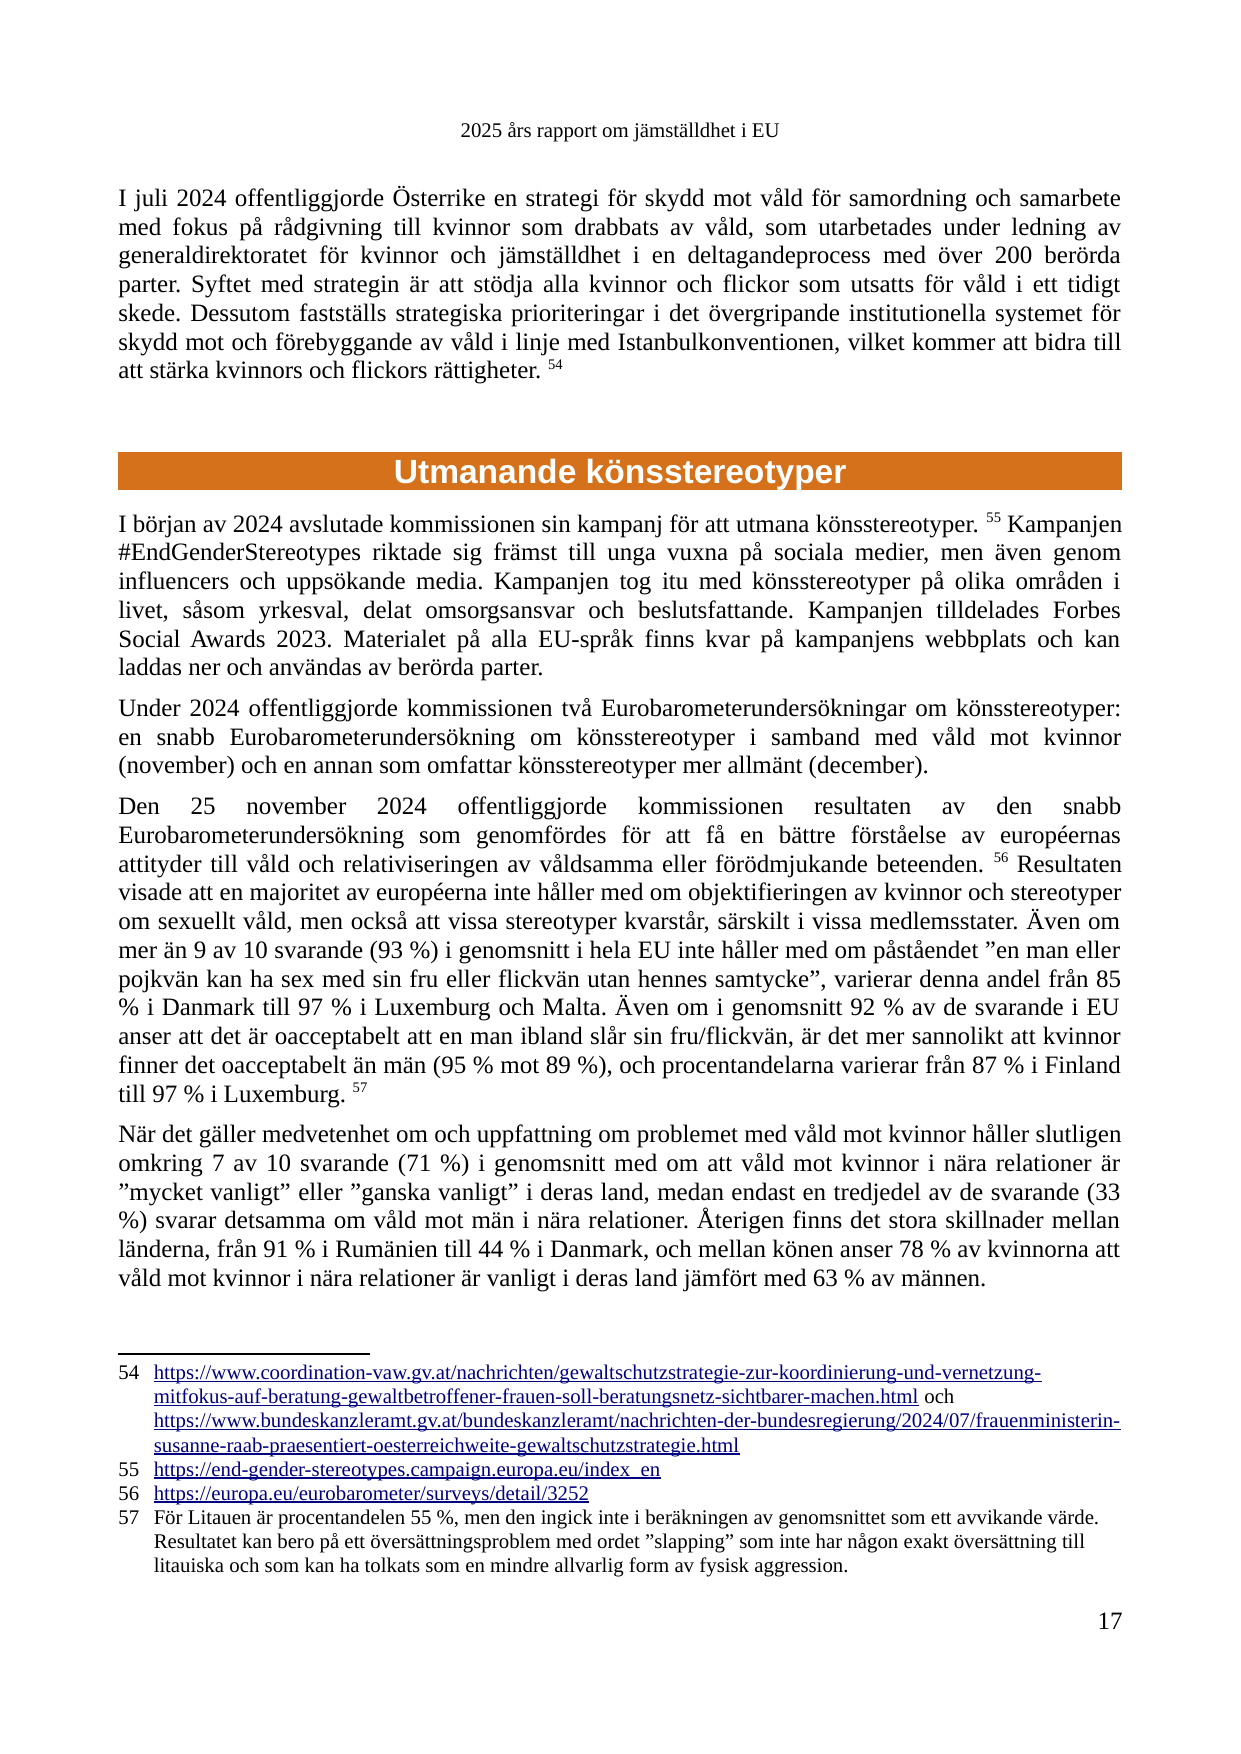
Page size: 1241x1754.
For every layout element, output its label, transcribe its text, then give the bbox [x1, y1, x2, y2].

text https://www.coordination-vaw.gv.at/nachrichten/gewaltschutzstrategie-zur-koordinierung-und-vernetzung-mitfokus-auf-beratung-gewaltbetroffener-frauen-soll-beratungsnetz-sichtbarer-machen.html och https://www.bundeskanzleramt.gv.at/bundeskanzleramt/nachrichten-der-bundesregierung/2024/07/frauenministerin-susanne-raab-praesentiert-oesterreichweite-gewaltschutzstrategie.html [118, 1360, 1122, 1457]
text I början av 2024 avslutade kommissionen sin kampanj för att utmana könsstereotyper. Kampanjen #EndGenderStereotypes riktade sig främst till unga vuxna på sociala medier, men även genom influencers och uppsökande media. Kampanjen tog itu med könsstereotyper på olika områden i livet, såsom yrkesval, delat omsorgsansvar och beslutsfattande. Kampanjen tilldelades Forbes Social Awards 2023. Materialet på alla EU-språk finns kvar på kampanjens webbplats och kan laddas ner och användas av berörda parter. [118, 509, 1122, 681]
text För Litauen är procentandelen 55 %, men den ingick inte i beräkningen av genomsnittet som ett avvikande värde. Resultatet kan bero på ett översättningsproblem med ordet ”slapping” som inte har någon exakt översättning till litauiska och som kan ha tolkats som en mindre allvarlig form av fysisk aggression. [118, 1505, 1122, 1577]
text Under 2024 offentliggjorde kommissionen två Eurobarometerundersökningar om könsstereotyper: en snabb Eurobarometerundersökning om könsstereotyper i samband med våld mot kvinnor (november) och en annan som omfattar könsstereotyper mer allmänt (december). [118, 693, 1122, 779]
text Den 25 november 2024 offentliggjorde kommissionen resultaten av den snabb Eurobarometerundersökning som genomfördes för att få en bättre förståelse av européernas attityder till våld och relativiseringen av våldsamma eller förödmjukande beteenden. Resultaten visade att en majoritet av européerna inte håller med om objektifieringen av kvinnor och stereotyper om sexuellt våld, men också att vissa stereotyper kvarstår, särskilt i vissa medlemsstater. Även om mer än 9 av 10 svarande (93 %) i genomsnitt i hela EU inte håller med om påståendet ”en man eller pojkvän kan ha sex med sin fru eller flickvän utan hennes samtycke”, varierar denna andel från 85 % i Danmark till 97 % i Luxemburg och Malta. Även om i genomsnitt 92 % av de svarande i EU anser att det är oacceptabelt att en man ibland slår sin fru/flickvän, är det mer sannolikt att kvinnor finner det oacceptabelt än män (95 % mot 89 %), och procentandelarna varierar från 87 % i Finland till 97 % i Luxemburg. [118, 791, 1122, 1107]
text https://europa.eu/eurobarometer/surveys/detail/3252 [118, 1481, 1122, 1505]
text https://end-gender-stereotypes.campaign.europa.eu/index_en [118, 1457, 1122, 1481]
subtitle Utmanande könsstereotyper [118, 452, 1122, 490]
text När det gäller medvetenhet om och uppfattning om problemet med våld mot kvinnor håller slutligen omkring 7 av 10 svarande (71 %) i genomsnitt med om att våld mot kvinnor i nära relationer är ”mycket vanligt” eller ”ganska vanligt” i deras land, medan endast en tredjedel av de svarande (33 %) svarar detsamma om våld mot män i nära relationer. Återigen finns det stora skillnader mellan länderna, från 91 % i Rumänien till 44 % i Danmark, och mellan könen anser 78 % av kvinnorna att våld mot kvinnor i nära relationer är vanligt i deras land jämfört med 63 % av männen. [118, 1119, 1122, 1292]
text I juli 2024 offentliggjorde Österrike en strategi för skydd mot våld för samordning och samarbete med fokus på rådgivning till kvinnor som drabbats av våld, som utarbetades under ledning av generaldirektoratet för kvinnor och jämställdhet i en deltagandeprocess med över 200 berörda parter. Syftet med strategin är att stödja alla kvinnor och flickor som utsatts för våld i ett tidigt skede. Dessutom fastställs strategiska prioriteringar i det övergripande institutionella systemet för skydd mot och förebyggande av våld i linje med Istanbulkonventionen, vilket kommer att bidra till att stärka kvinnors och flickors rättigheter. [118, 183, 1122, 384]
